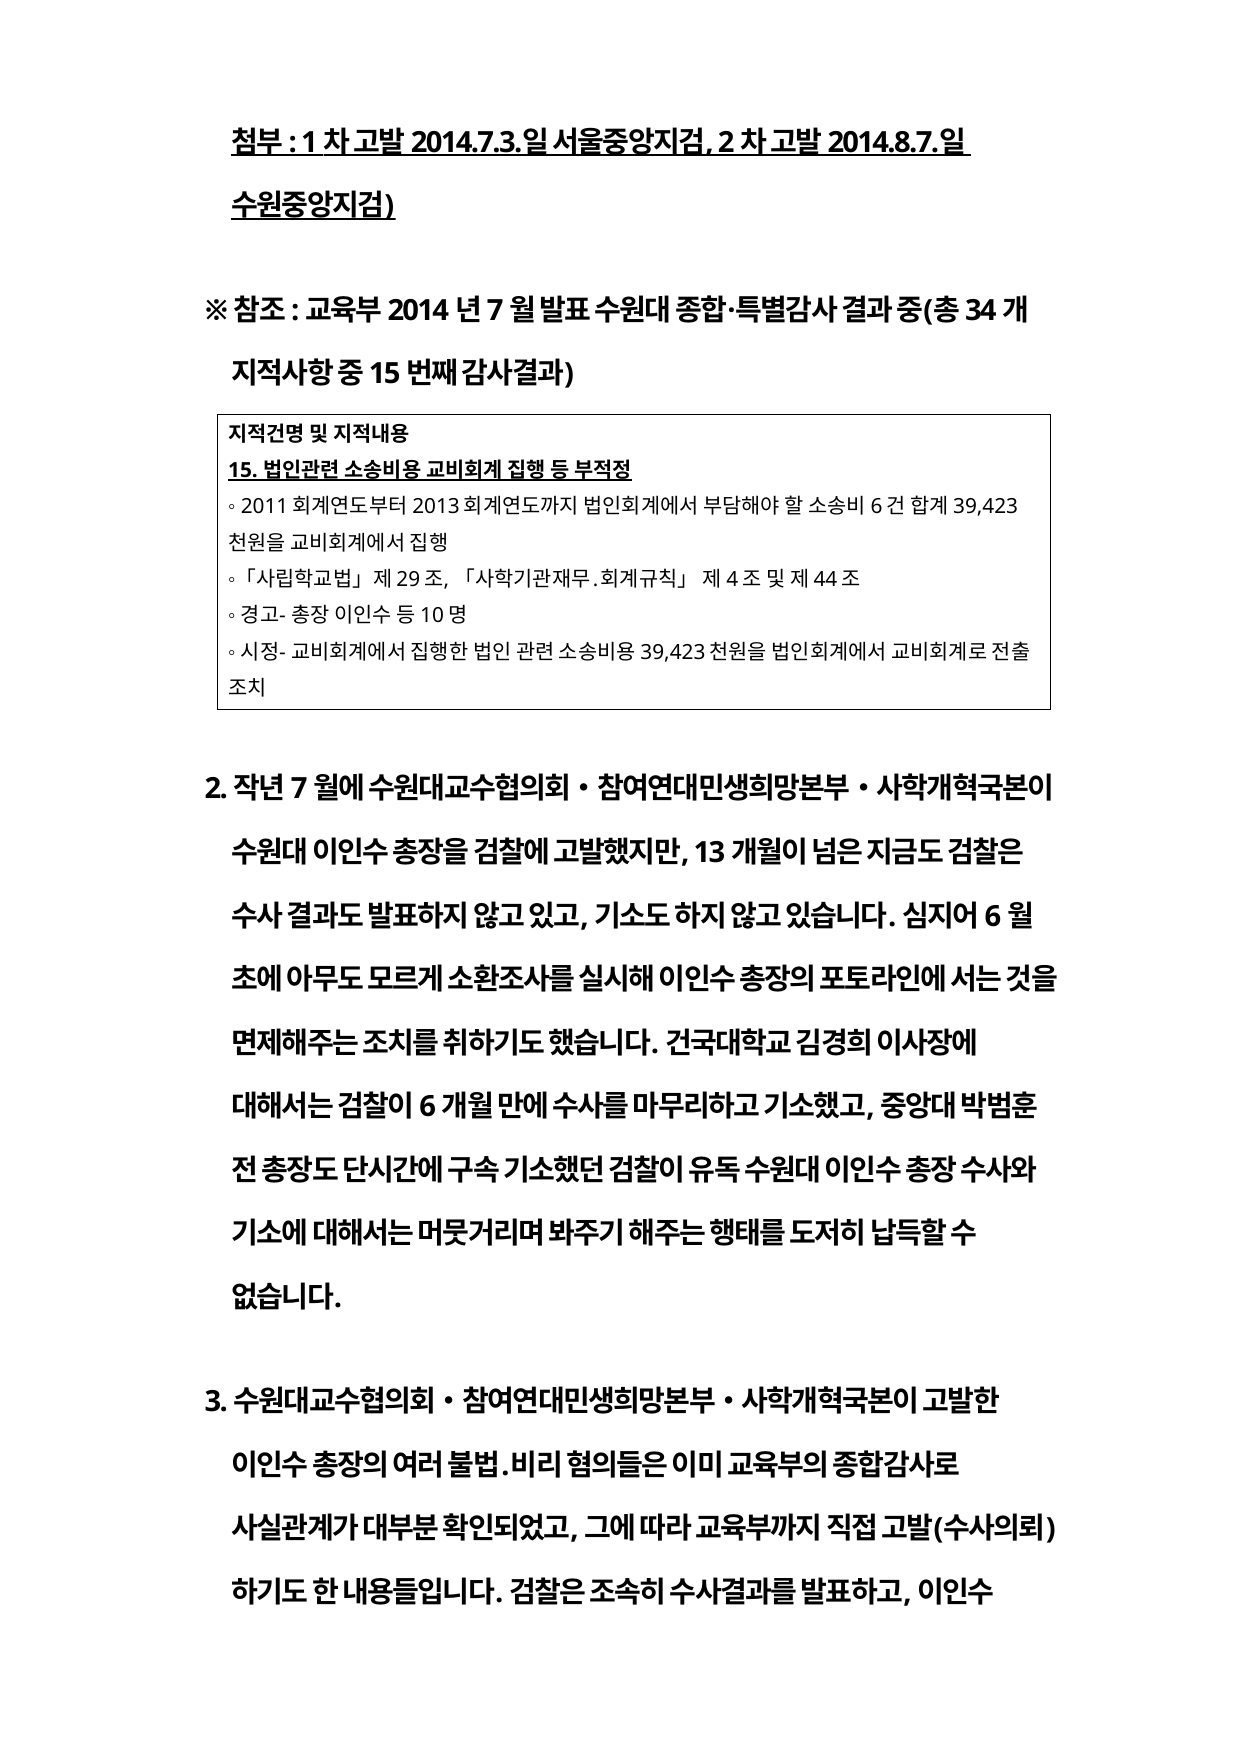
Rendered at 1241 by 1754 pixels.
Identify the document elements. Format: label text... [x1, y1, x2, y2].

text 3. 수원대교수협의회‧참여연대민생희망본부‧사학개혁국본이 고발한 이인수 총장의 여러 불법․비리 혐의들은 이미 교육부의 종합감사로 사실관계가 대부분 확인되었고, 그에 따라 교육부까지 직접 고발(수사의뢰)하기도 한 내용들입니다. 검찰은 조속히 수사결과를 발표하고, 이인수 [204, 1378, 1063, 1611]
table_header 지적건명 및 지적내용 15. 법인관련 소송비용 교비회계 집행 등 부적정 ◦ 2011회계연도부터 2013회계연도까지 법인회계에서 부담해야 할 소송비 6건 합계39,423천원을 교비회계에서 집행 ◦「사립학교법」제29조, 「사학기관재무․회계규칙」 제4조 및 제44조 ◦ 경고- 총장 이인수 등 10명 ◦ 시정- 교비회계에서 집행한 법인 관련 소송비용 39,423천원을 법인회계에서 교비회계로 전출 조치 [218, 415, 1050, 709]
text ※ 참조 : 교육부 2014년 7월 발표 수원대 종합·특별감사 결과 중(총 34개 지적사항 중 15번째 감사결과) [204, 287, 1063, 392]
text 첨부 : 1차 고발 2014.7.3.일 서울중앙지검, 2차 고발 2014.8.7.일 수원중앙지검) [204, 118, 1063, 224]
text 2. 작년 7월에 수원대교수협의회‧참여연대민생희망본부‧사학개혁국본이 수원대 이인수 총장을 검찰에 고발했지만, 13개월이 넘은 지금도 검찰은 수사 결과도 발표하지 않고 있고, 기소도 하지 않고 있습니다. 심지어 6월 초에 아무도 모르게 소환조사를 실시해 이인수 총장의 포토라인에 서는 것을 면제해주는 조치를 취하기도 했습니다. 건국대학교 김경희 이사장에 대해서는 검찰이 6개월 만에 수사를 마무리하고 기소했고, 중앙대 박범훈 전 총장도 단시간에 구속 기소했던 검찰이 유독 수원대 이인수 총장 수사와 기소에 대해서는 머뭇거리며 봐주기 해주는 행태를 도저히 납득할 수 없습니다. [204, 765, 1063, 1316]
